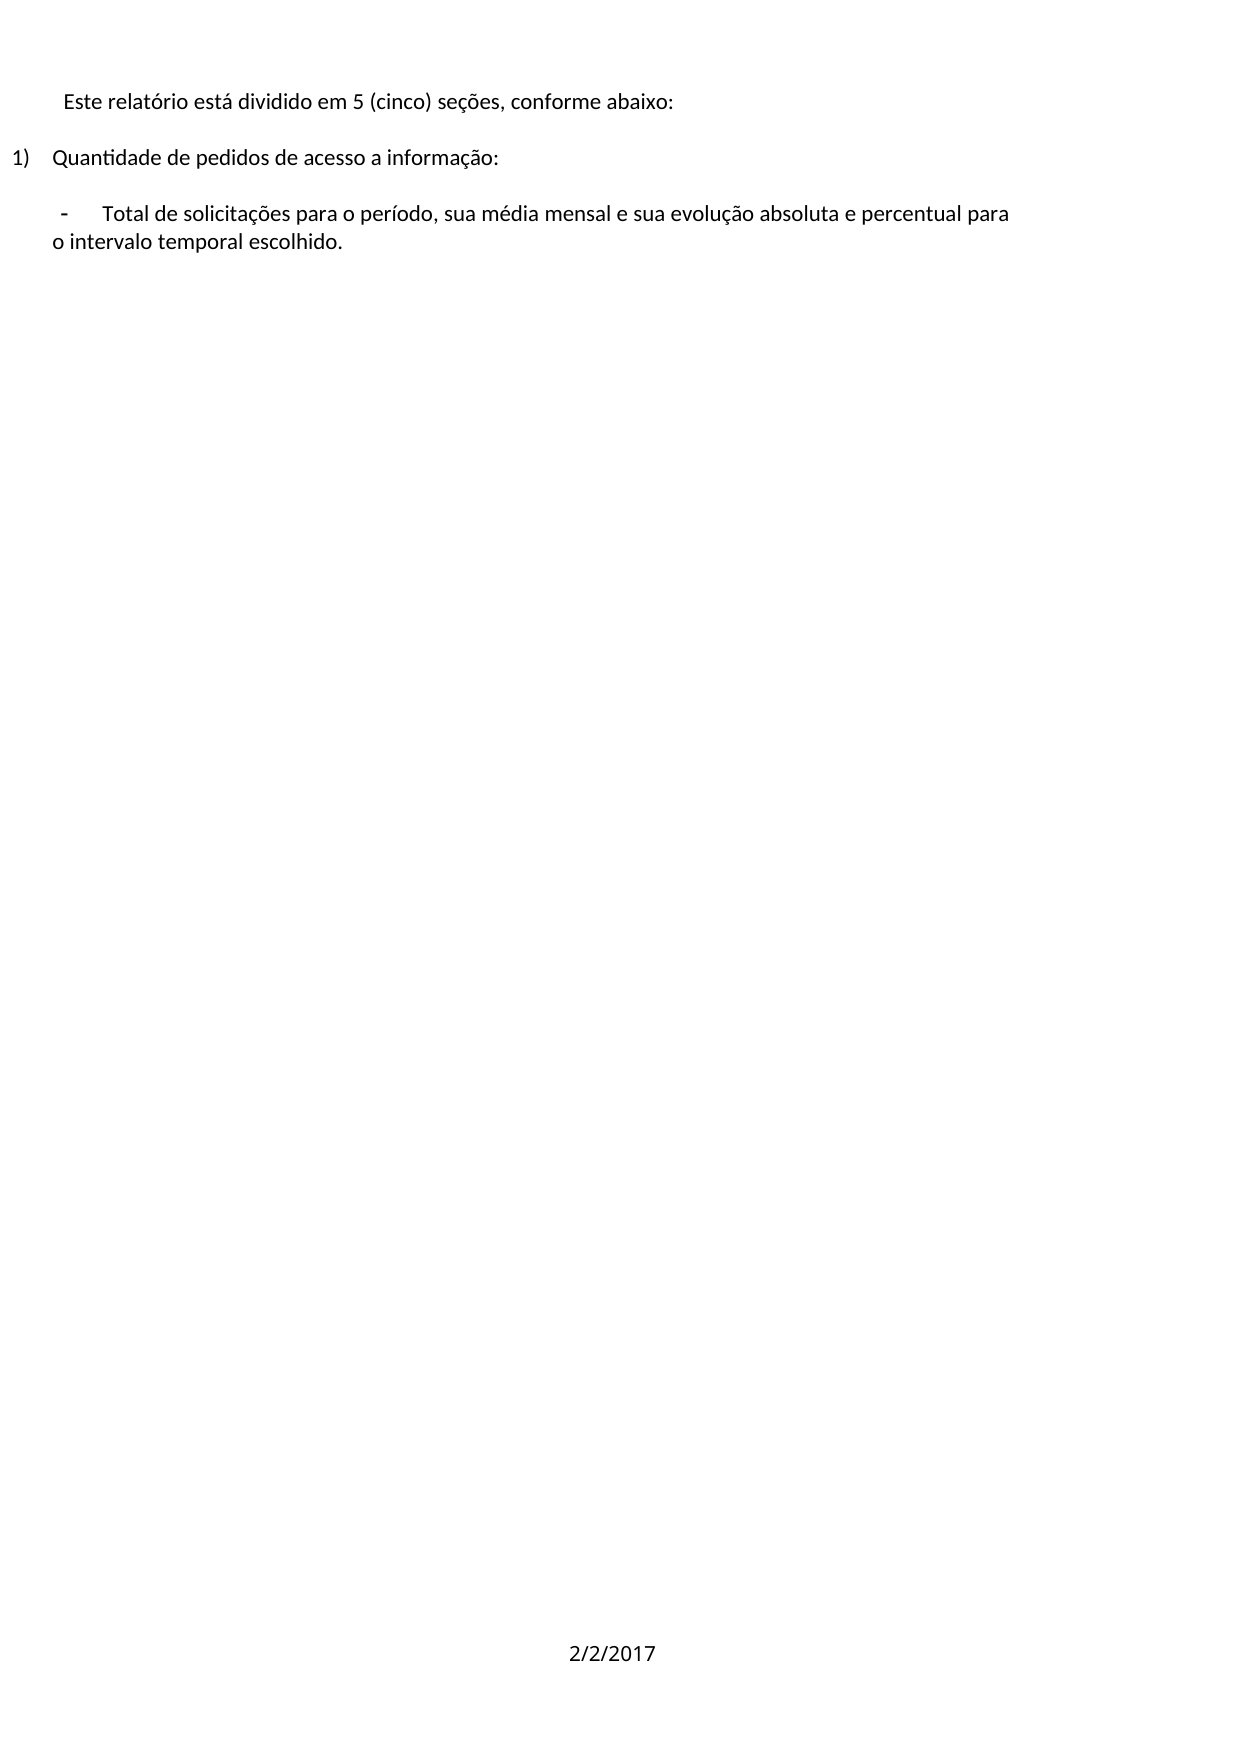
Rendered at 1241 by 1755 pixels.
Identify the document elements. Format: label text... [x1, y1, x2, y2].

list Total de solicitações para o período, sua média mensal e sua evolução absoluta e percentual para o intervalo temporal escolhido. [52, 199, 1009, 255]
list Quantidade de pedidos de acesso a informação: [11, 143, 1074, 171]
text Este relatório está dividido em 5 (cinco) seções, conforme abaixo: [63, 87, 1074, 116]
